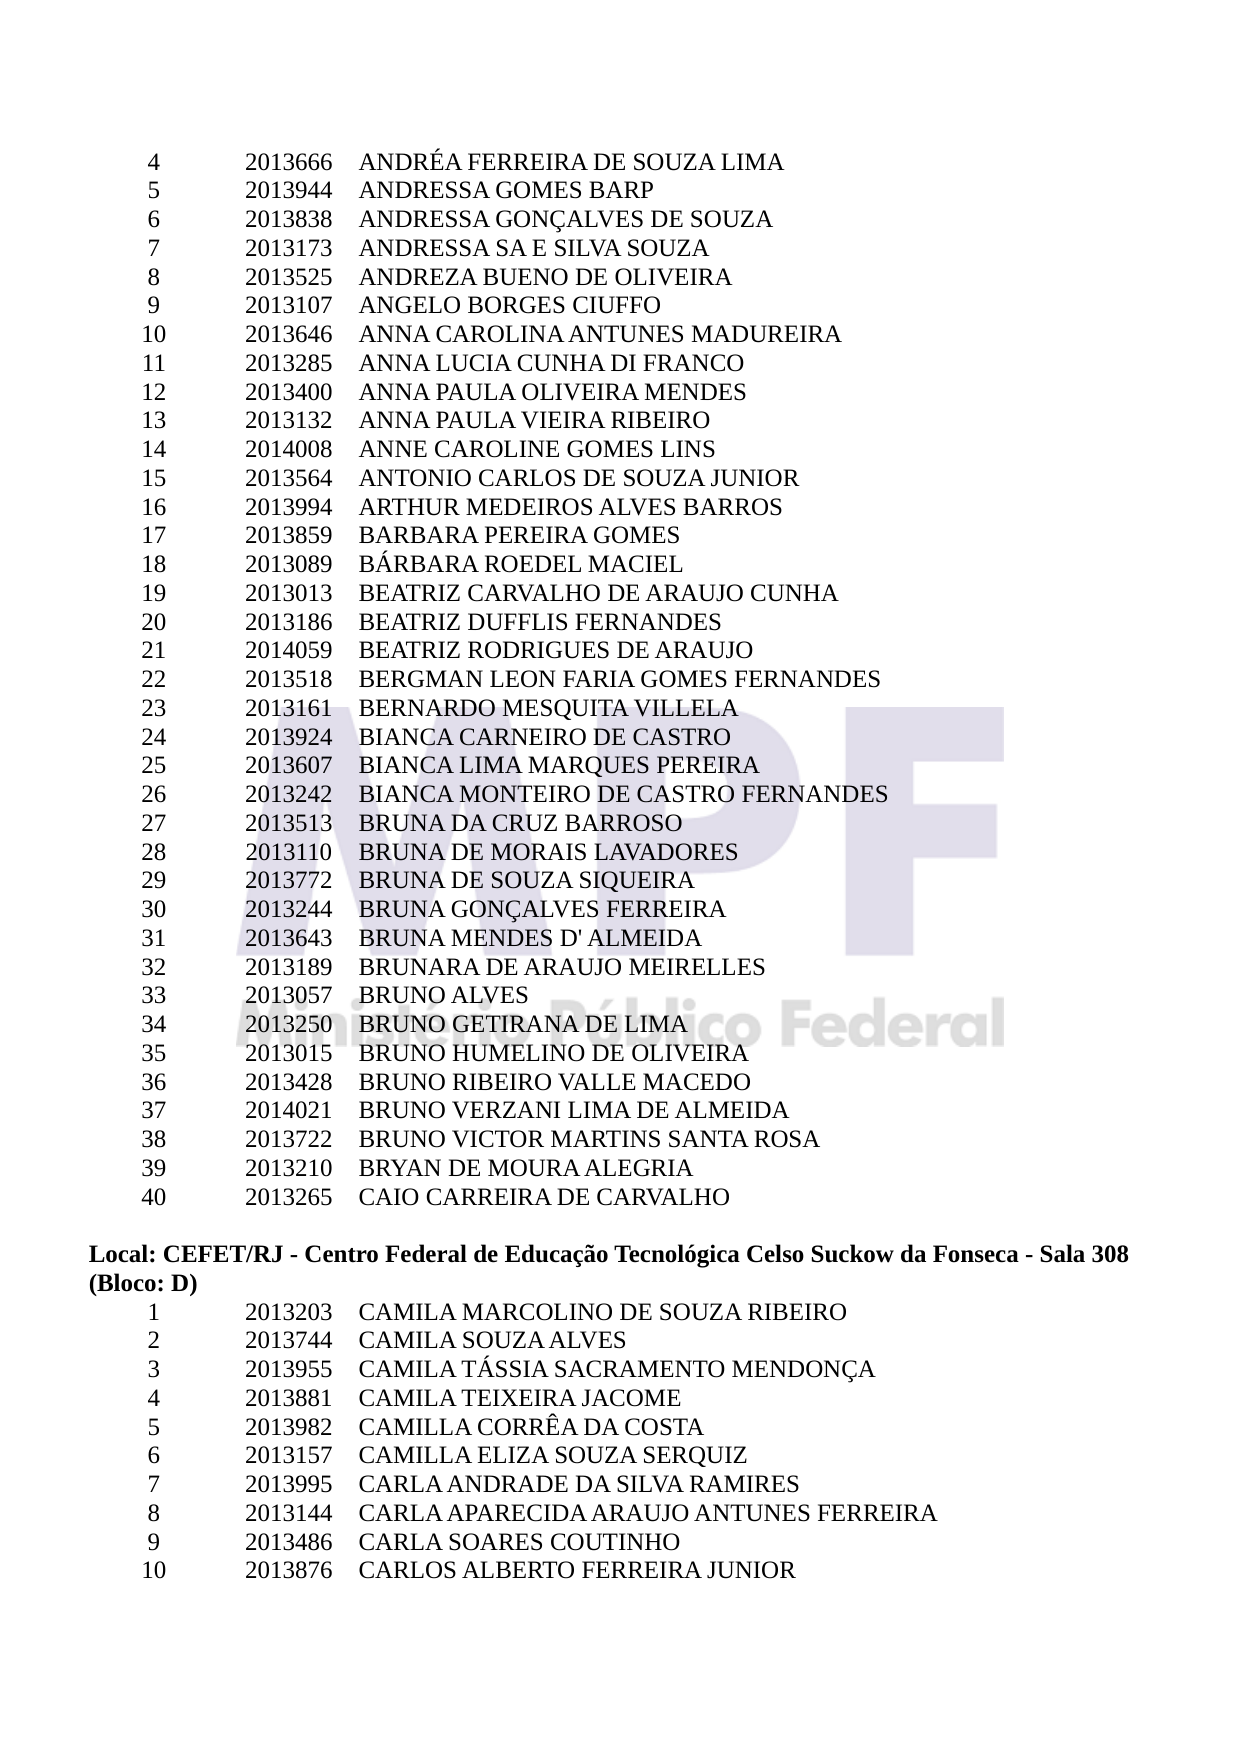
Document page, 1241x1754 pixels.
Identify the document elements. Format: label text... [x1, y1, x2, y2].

table_cell 7 [85, 233, 222, 262]
table_cell 2013428 [222, 1067, 355, 1096]
table_cell BEATRIZ RODRIGUES DE ARAUJO [355, 636, 1149, 664]
table_cell 2013242 [222, 779, 355, 808]
table_cell BRUNO VICTOR MARTINS SANTA ROSA [355, 1124, 1149, 1153]
table_cell ANNA PAULA VIEIRA RIBEIRO [355, 406, 1149, 434]
table_cell BRUNO RIBEIRO VALLE MACEDO [355, 1067, 1149, 1096]
table_cell 27 [85, 808, 222, 837]
table_cell 2013107 [222, 291, 355, 319]
table_cell BRUNA GONÇALVES FERREIRA [355, 894, 1149, 923]
table_cell ANDRESSA GONÇALVES DE SOUZA [355, 204, 1149, 233]
table_cell 17 [85, 521, 222, 549]
table_cell 2013881 [222, 1383, 355, 1412]
table_cell 2 [85, 1326, 222, 1354]
table_cell 8 [85, 1498, 222, 1527]
table_cell 21 [85, 636, 222, 664]
table_cell BERNARDO MESQUITA VILLELA [355, 693, 1149, 722]
table_cell BRUNO GETIRANA DE LIMA [355, 1009, 1149, 1038]
table_cell BRUNO ALVES [355, 981, 1149, 1009]
table_cell 2013646 [222, 319, 355, 348]
table_cell 3 [85, 1354, 222, 1383]
table_cell [85, 1211, 1149, 1239]
table_cell 31 [85, 923, 222, 952]
table_cell 2013518 [222, 664, 355, 693]
table_cell ANDREZA BUENO DE OLIVEIRA [355, 262, 1149, 291]
table_cell 2013265 [222, 1182, 355, 1211]
table_cell 2013876 [222, 1556, 355, 1584]
table_cell 9 [85, 291, 222, 319]
table_cell 38 [85, 1124, 222, 1153]
table_cell 2013161 [222, 693, 355, 722]
table_cell ANDRESSA SA E SILVA SOUZA [355, 233, 1149, 262]
table_cell BRUNARA DE ARAUJO MEIRELLES [355, 952, 1149, 981]
table_cell 2013838 [222, 204, 355, 233]
table_cell 2013994 [222, 492, 355, 521]
table_cell 33 [85, 981, 222, 1009]
table_cell 35 [85, 1038, 222, 1067]
table_cell CAIO CARREIRA DE CARVALHO [355, 1182, 1149, 1211]
table_cell 18 [85, 549, 222, 578]
table_cell CAMILLA ELIZA SOUZA SERQUIZ [355, 1441, 1149, 1469]
table_cell 2013513 [222, 808, 355, 837]
table_cell 2013132 [222, 406, 355, 434]
table_cell 2013173 [222, 233, 355, 262]
table_cell BIANCA MONTEIRO DE CASTRO FERNANDES [355, 779, 1149, 808]
table_cell 2013144 [222, 1498, 355, 1527]
table_cell 13 [85, 406, 222, 434]
table_cell CAMILA SOUZA ALVES [355, 1326, 1149, 1354]
table_cell 2013643 [222, 923, 355, 952]
table_cell 28 [85, 837, 222, 866]
table_cell ARTHUR MEDEIROS ALVES BARROS [355, 492, 1149, 521]
table_cell 40 [85, 1182, 222, 1211]
table_cell BRUNA DA CRUZ BARROSO [355, 808, 1149, 837]
table_cell 2013525 [222, 262, 355, 291]
table_cell 36 [85, 1067, 222, 1096]
table_cell 10 [85, 319, 222, 348]
table_cell CARLA APARECIDA ARAUJO ANTUNES FERREIRA [355, 1498, 1149, 1527]
table_cell BEATRIZ CARVALHO DE ARAUJO CUNHA [355, 578, 1149, 607]
table_cell 2013944 [222, 176, 355, 204]
table_cell 2013666 [222, 147, 355, 176]
table_cell 2013057 [222, 981, 355, 1009]
table_cell BÁRBARA ROEDEL MACIEL [355, 549, 1149, 578]
table_cell ANNE CAROLINE GOMES LINS [355, 434, 1149, 463]
table_cell ANGELO BORGES CIUFFO [355, 291, 1149, 319]
table_cell CARLA ANDRADE DA SILVA RAMIRES [355, 1469, 1149, 1498]
table_cell 2013995 [222, 1469, 355, 1498]
table_cell ANNA LUCIA CUNHA DI FRANCO [355, 348, 1149, 377]
table_cell 2013955 [222, 1354, 355, 1383]
table_cell 5 [85, 176, 222, 204]
table_cell BARBARA PEREIRA GOMES [355, 521, 1149, 549]
table_cell 2013157 [222, 1441, 355, 1469]
table_cell 2013013 [222, 578, 355, 607]
table_cell 2014008 [222, 434, 355, 463]
table_cell 37 [85, 1096, 222, 1124]
table_cell 10 [85, 1556, 222, 1584]
table_cell 9 [85, 1527, 222, 1556]
table_cell 2013089 [222, 549, 355, 578]
table_cell 2013982 [222, 1412, 355, 1441]
table_cell 2013110 [222, 837, 355, 866]
table_cell 2013722 [222, 1124, 355, 1153]
table_cell 8 [85, 262, 222, 291]
table_cell 20 [85, 607, 222, 636]
table_cell 25 [85, 751, 222, 779]
table_cell 2013564 [222, 463, 355, 492]
table_cell CAMILA MARCOLINO DE SOUZA RIBEIRO [355, 1297, 1149, 1326]
table_cell 7 [85, 1469, 222, 1498]
table_cell 11 [85, 348, 222, 377]
table_cell 6 [85, 204, 222, 233]
table_cell 2013244 [222, 894, 355, 923]
table_cell 34 [85, 1009, 222, 1038]
table_cell 2013486 [222, 1527, 355, 1556]
table_cell 26 [85, 779, 222, 808]
table_cell ANTONIO CARLOS DE SOUZA JUNIOR [355, 463, 1149, 492]
table_cell CARLOS ALBERTO FERREIRA JUNIOR [355, 1556, 1149, 1584]
table_cell 2013203 [222, 1297, 355, 1326]
table_cell 6 [85, 1441, 222, 1469]
table_cell BRUNO VERZANI LIMA DE ALMEIDA [355, 1096, 1149, 1124]
table_cell 22 [85, 664, 222, 693]
table_cell 2013772 [222, 866, 355, 894]
table_cell 2013400 [222, 377, 355, 406]
table_cell 2014021 [222, 1096, 355, 1124]
table_cell 2013607 [222, 751, 355, 779]
table_cell 39 [85, 1153, 222, 1182]
table_cell 2013744 [222, 1326, 355, 1354]
table_cell CAMILA TEIXEIRA JACOME [355, 1383, 1149, 1412]
table_cell BRYAN DE MOURA ALEGRIA [355, 1153, 1149, 1182]
table_cell 30 [85, 894, 222, 923]
table_cell ANDRÉA FERREIRA DE SOUZA LIMA [355, 147, 1149, 176]
table_cell 5 [85, 1412, 222, 1441]
table_cell ANNA CAROLINA ANTUNES MADUREIRA [355, 319, 1149, 348]
table_cell 2013186 [222, 607, 355, 636]
table_cell 4 [85, 1383, 222, 1412]
table_cell 32 [85, 952, 222, 981]
table_cell 15 [85, 463, 222, 492]
table_cell 14 [85, 434, 222, 463]
table_cell 2013250 [222, 1009, 355, 1038]
table_cell BERGMAN LEON FARIA GOMES FERNANDES [355, 664, 1149, 693]
table_cell Local: CEFET/RJ - Centro Federal de Educação Tecnológica Celso Suckow da Fonseca - Sala 308 (Bloco: D) [85, 1239, 1149, 1297]
table_cell 2013210 [222, 1153, 355, 1182]
table_cell BRUNO HUMELINO DE OLIVEIRA [355, 1038, 1149, 1067]
table_cell 2013015 [222, 1038, 355, 1067]
table_cell 2013189 [222, 952, 355, 981]
table_cell 24 [85, 722, 222, 751]
table_cell ANDRESSA GOMES BARP [355, 176, 1149, 204]
table_cell 23 [85, 693, 222, 722]
table_cell BIANCA LIMA MARQUES PEREIRA [355, 751, 1149, 779]
table_cell 2013285 [222, 348, 355, 377]
table_cell 1 [85, 1297, 222, 1326]
table_cell 12 [85, 377, 222, 406]
table_cell 4 [85, 147, 222, 176]
table_cell BRUNA MENDES D' ALMEIDA [355, 923, 1149, 952]
table_cell BEATRIZ DUFFLIS FERNANDES [355, 607, 1149, 636]
table_cell 19 [85, 578, 222, 607]
table_cell BIANCA CARNEIRO DE CASTRO [355, 722, 1149, 751]
table_cell 2014059 [222, 636, 355, 664]
table_cell 16 [85, 492, 222, 521]
table_cell 2013859 [222, 521, 355, 549]
table_cell 29 [85, 866, 222, 894]
table_cell CAMILA TÁSSIA SACRAMENTO MENDONÇA [355, 1354, 1149, 1383]
table_cell CAMILLA CORRÊA DA COSTA [355, 1412, 1149, 1441]
table_cell ANNA PAULA OLIVEIRA MENDES [355, 377, 1149, 406]
table_cell BRUNA DE MORAIS LAVADORES [355, 837, 1149, 866]
table_cell BRUNA DE SOUZA SIQUEIRA [355, 866, 1149, 894]
table_cell CARLA SOARES COUTINHO [355, 1527, 1149, 1556]
table_cell 2013924 [222, 722, 355, 751]
